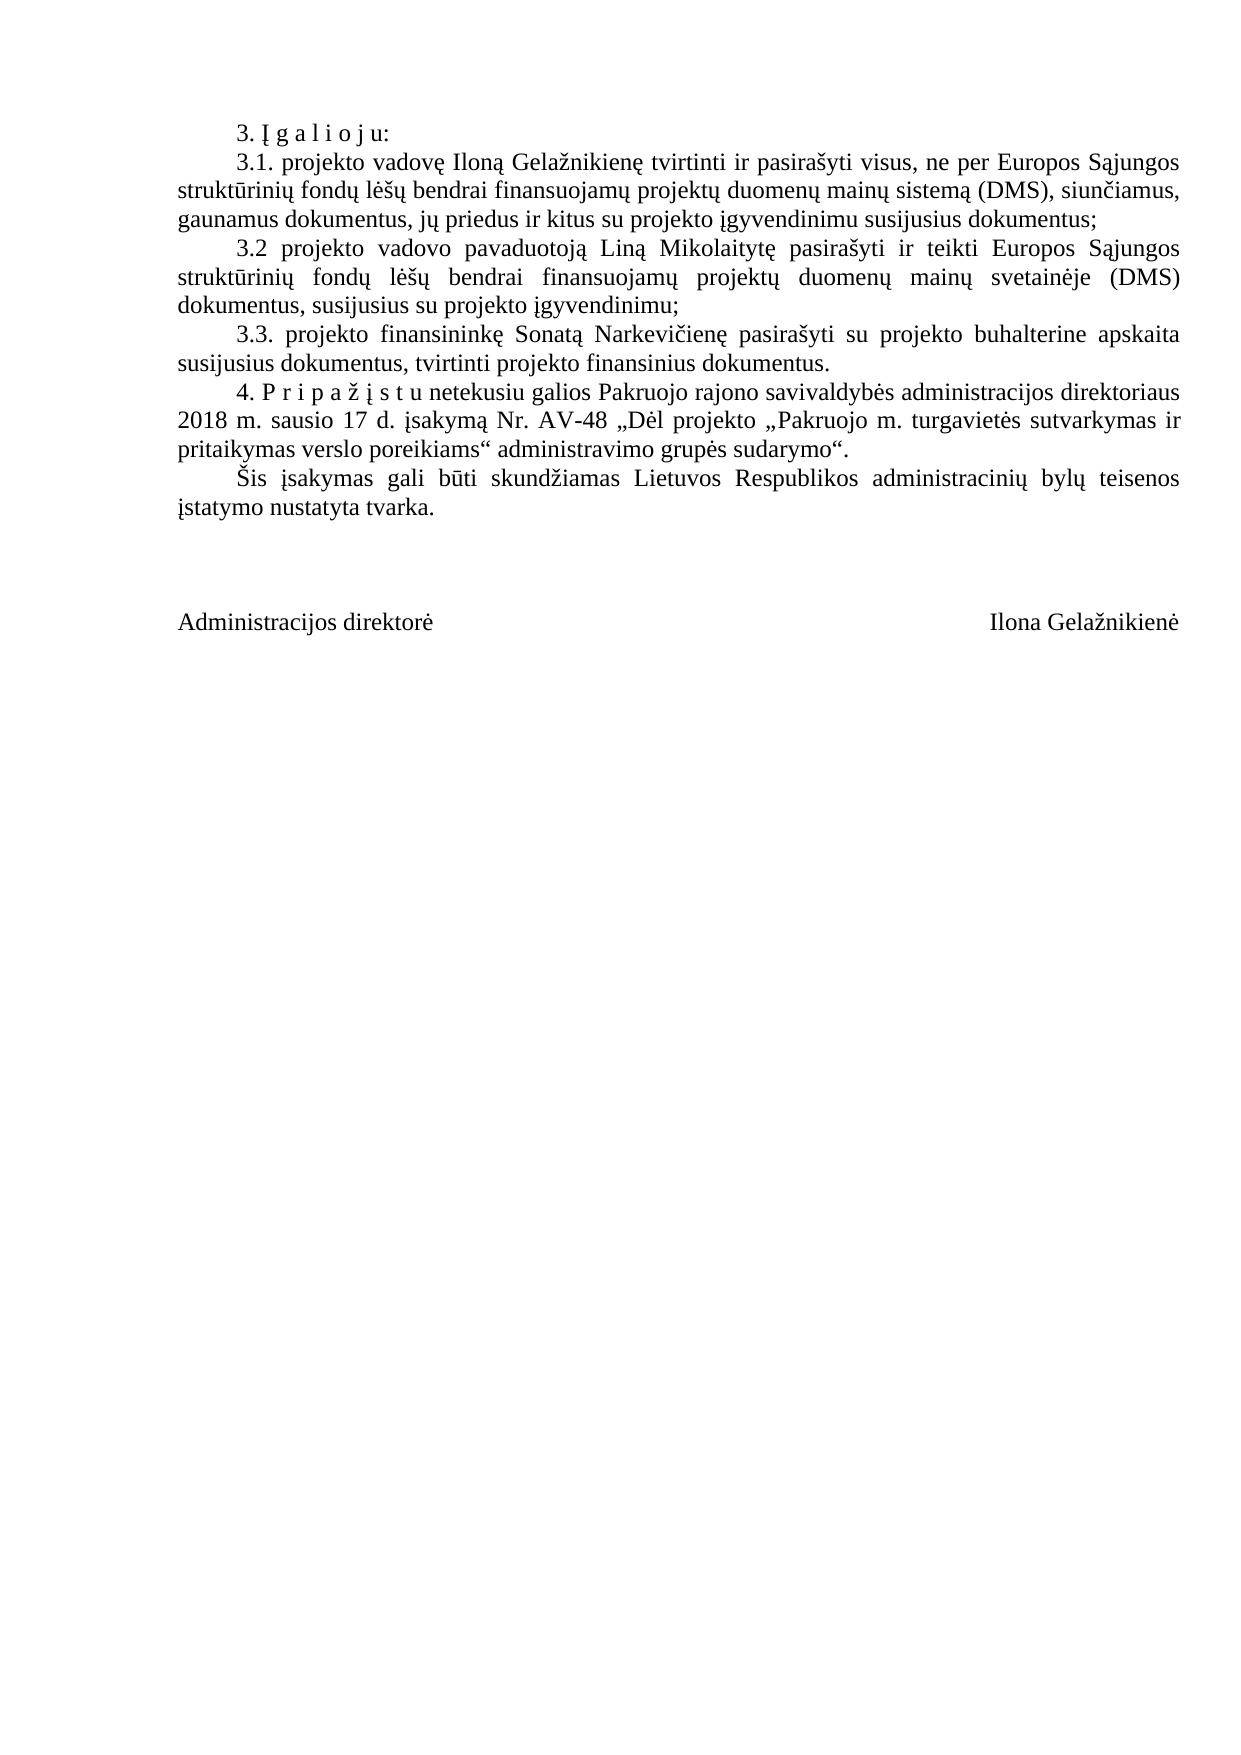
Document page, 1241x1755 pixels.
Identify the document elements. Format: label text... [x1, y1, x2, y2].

text 3.2 projekto vadovo pavaduotoją Liną Mikolaitytę pasirašyti ir teikti Europos Sąjungos struktūrinių fondų lėšų bendrai finansuojamų projektų duomenų mainų svetainėje (DMS) dokumentus, susijusius su projekto įgyvendinimu; [177, 233, 1181, 319]
text 3. Į g a l i o j u: [177, 118, 1181, 147]
text Šis įsakymas gali būti skundžiamas Lietuvos Respublikos administracinių bylų teisenos įstatymo nustatyta tvarka. [177, 463, 1181, 521]
text 3.3. projekto finansininkę Sonatą Narkevičienę pasirašyti su projekto buhalterine apskaita susijusius dokumentus, tvirtinti projekto finansinius dokumentus. [177, 319, 1181, 377]
text Administracijos direktorė Ilona Gelažnikienė [177, 607, 1181, 636]
text 3.1. projekto vadovę Iloną Gelažnikienę tvirtinti ir pasirašyti visus, ne per Europos Sąjungos struktūrinių fondų lėšų bendrai finansuojamų projektų duomenų mainų sistemą (DMS), siunčiamus, gaunamus dokumentus, jų priedus ir kitus su projekto įgyvendinimu susijusius dokumentus; [177, 147, 1181, 233]
text 4. P r i p a ž į s t u netekusiu galios Pakruojo rajono savivaldybės administracijos direktoriaus 2018 m. sausio 17 d. įsakymą Nr. AV-48 „Dėl projekto „Pakruojo m. turgavietės sutvarkymas ir pritaikymas verslo poreikiams“ administravimo grupės sudarymo“. [177, 377, 1181, 463]
